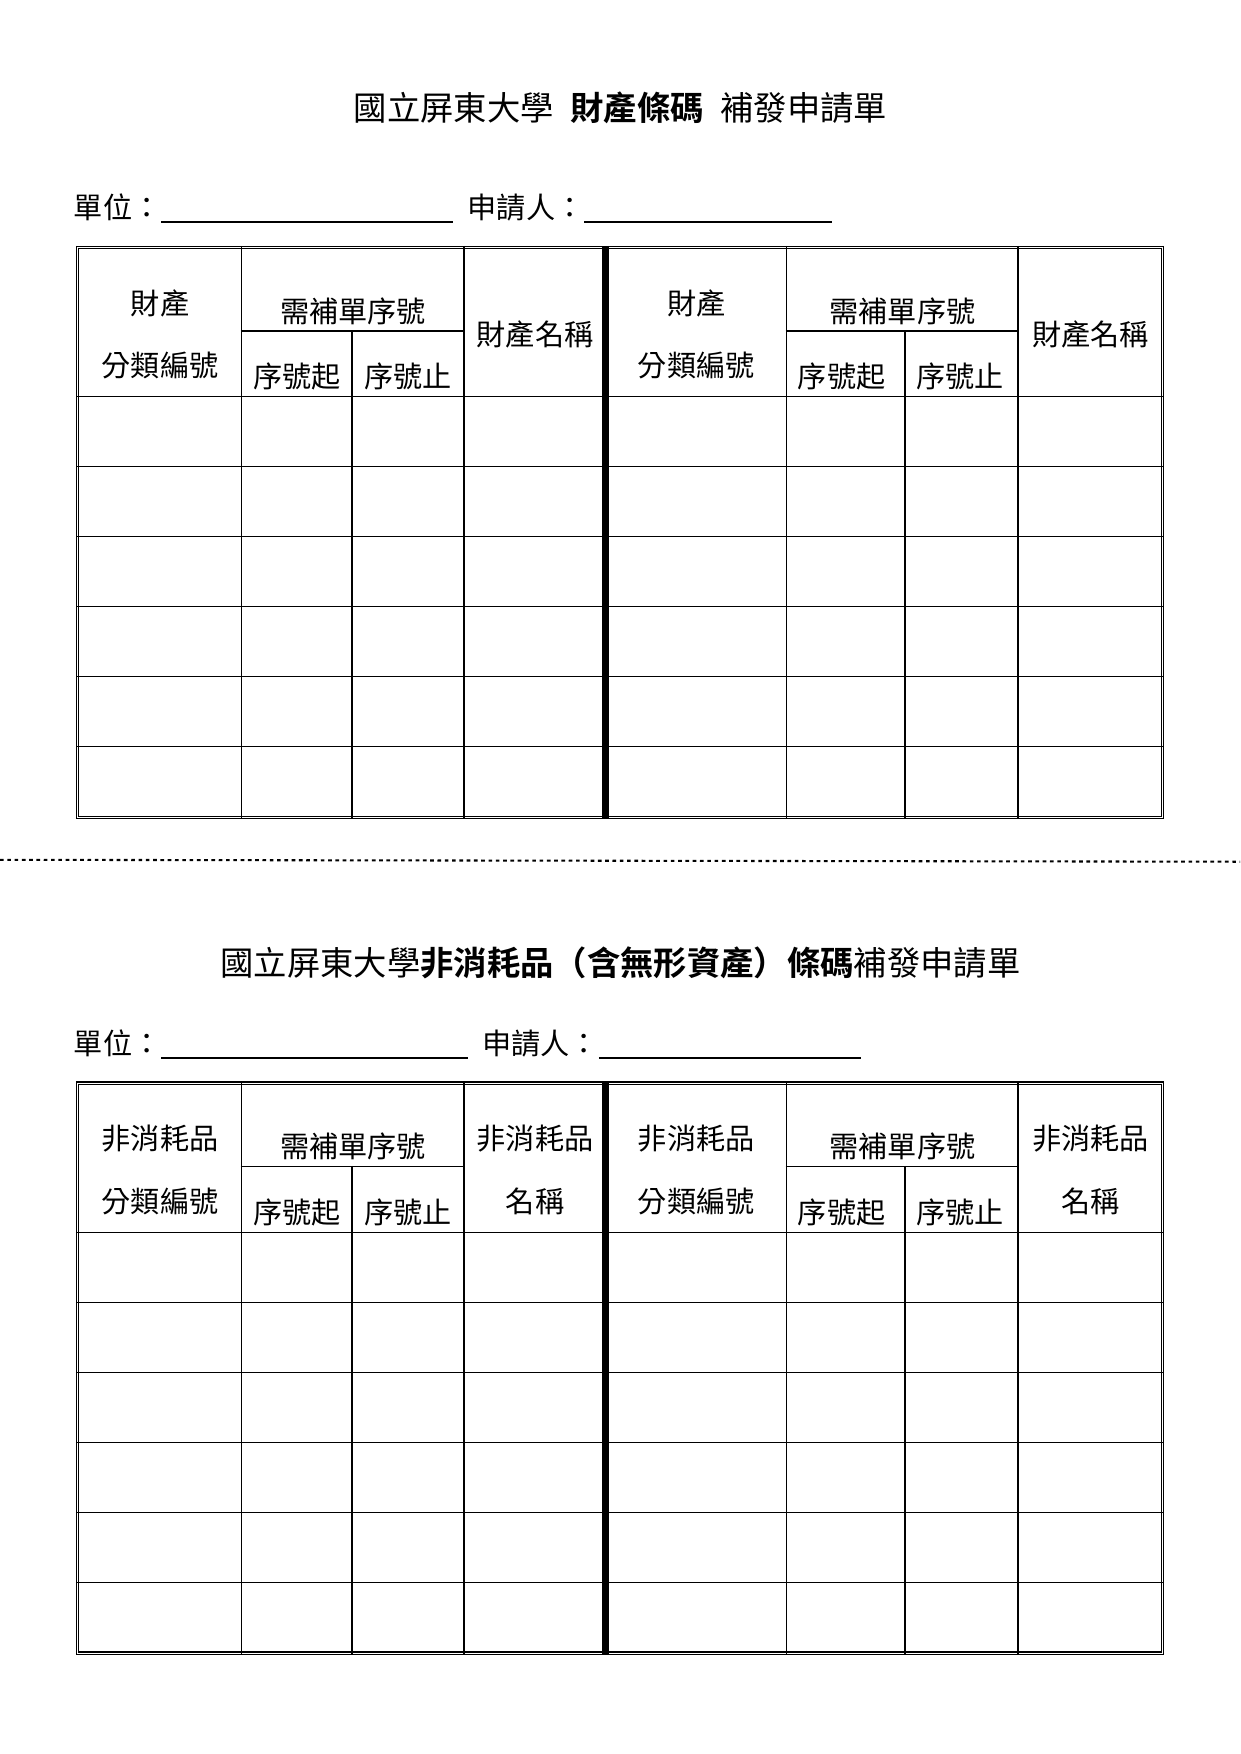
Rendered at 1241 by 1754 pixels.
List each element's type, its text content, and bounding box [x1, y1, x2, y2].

table_cell 序號起 [787, 1167, 904, 1231]
table_cell [465, 677, 602, 746]
table_cell [79, 1233, 241, 1301]
table_cell [787, 1303, 904, 1371]
table_cell [242, 537, 351, 606]
table_cell [353, 467, 463, 536]
table_cell [787, 1513, 904, 1581]
table_cell [609, 1233, 786, 1301]
table_cell [906, 1513, 1017, 1581]
table_cell [1019, 1233, 1161, 1301]
table_cell [609, 1303, 786, 1371]
table_cell [242, 747, 351, 816]
table_cell [787, 467, 904, 536]
table_cell [787, 747, 904, 816]
table_header 需補單序號 [242, 1085, 463, 1166]
table_cell [79, 747, 241, 816]
text 單位： 申請人： [59, 1000, 1181, 1063]
table_cell [353, 1233, 463, 1301]
table_cell [242, 677, 351, 746]
table_header 非消耗品 名稱 [465, 1085, 602, 1231]
table_cell [906, 1583, 1017, 1651]
table_cell 序號止 [353, 332, 463, 396]
table_header 財產 分類編號 [79, 249, 241, 396]
table_cell [906, 1233, 1017, 1301]
table_header 需補單序號 [787, 1085, 1017, 1166]
text 單位： 申請人： [59, 164, 1181, 227]
table_cell 序號起 [242, 332, 351, 396]
table_cell [465, 537, 602, 606]
table_cell [906, 607, 1017, 676]
table_cell [353, 1513, 463, 1581]
table_cell [906, 467, 1017, 536]
table_cell [906, 397, 1017, 466]
table_cell [1019, 747, 1161, 816]
table_cell [906, 537, 1017, 606]
table_cell [79, 1373, 241, 1441]
table_cell [79, 1583, 241, 1651]
table_cell [1019, 1583, 1161, 1651]
table_cell [1019, 677, 1161, 746]
text 國立屏東大學非消耗品（含無形資產）條碼補發申請單 [59, 919, 1181, 981]
table_cell [353, 1373, 463, 1441]
table_cell [465, 747, 602, 816]
table_cell [79, 1513, 241, 1581]
table_cell [353, 1583, 463, 1651]
table_cell [465, 1583, 602, 1651]
table_cell [1019, 1303, 1161, 1371]
table_cell [1019, 1443, 1161, 1511]
table_cell [242, 1583, 351, 1651]
table_cell 序號起 [787, 332, 904, 396]
table_cell [242, 1443, 351, 1511]
table_cell [465, 1443, 602, 1511]
table_cell 序號止 [353, 1167, 463, 1231]
text 國立屏東大學 財產條碼 補發申請單 [59, 64, 1181, 127]
table_cell [787, 1373, 904, 1441]
table_cell [906, 747, 1017, 816]
table_header 非消耗品 分類編號 [609, 1085, 786, 1231]
table_cell [1019, 1513, 1161, 1581]
table_cell 序號止 [906, 332, 1017, 396]
table_cell [787, 607, 904, 676]
table_header 財產名稱 [1019, 249, 1161, 396]
table_cell [609, 607, 786, 676]
table_cell [242, 397, 351, 466]
table_header 需補單序號 [242, 249, 463, 330]
table_cell [79, 537, 241, 606]
table_cell [242, 1513, 351, 1581]
table_cell [1019, 397, 1161, 466]
table_header 非消耗品 分類編號 [79, 1085, 241, 1231]
table_cell [1019, 1373, 1161, 1441]
table_cell [79, 607, 241, 676]
table_cell [353, 677, 463, 746]
table_cell [242, 467, 351, 536]
table_cell [609, 537, 786, 606]
table_cell [465, 1233, 602, 1301]
table_cell [1019, 537, 1161, 606]
table_cell [242, 1303, 351, 1371]
table_cell [787, 1583, 904, 1651]
table_cell [465, 467, 602, 536]
table_header 財產 分類編號 [609, 249, 786, 396]
table_cell [1019, 607, 1161, 676]
table_cell [787, 677, 904, 746]
table_cell [465, 1303, 602, 1371]
table_cell [242, 1373, 351, 1441]
table_cell [906, 1303, 1017, 1371]
table_cell [906, 677, 1017, 746]
table_header 需補單序號 [787, 249, 1017, 330]
table_cell [787, 397, 904, 466]
table_cell [609, 677, 786, 746]
table_header 財產名稱 [465, 249, 602, 396]
table_cell [465, 607, 602, 676]
table_cell [906, 1373, 1017, 1441]
table_cell [609, 1373, 786, 1441]
table_cell [465, 1513, 602, 1581]
table_cell [242, 607, 351, 676]
table_cell [906, 1443, 1017, 1511]
table_cell [465, 1373, 602, 1441]
table_cell [353, 397, 463, 466]
table_cell [787, 1443, 904, 1511]
table_cell [609, 397, 786, 466]
table_cell 序號止 [906, 1167, 1017, 1231]
table_cell [353, 747, 463, 816]
table_cell [1019, 467, 1161, 536]
table_cell [609, 747, 786, 816]
table_cell [353, 1303, 463, 1371]
table_cell [787, 1233, 904, 1301]
table_cell [609, 467, 786, 536]
table_cell [353, 607, 463, 676]
table_cell [465, 397, 602, 466]
table_cell [353, 537, 463, 606]
table_cell [353, 1443, 463, 1511]
table_cell [609, 1513, 786, 1581]
table_cell [242, 1233, 351, 1301]
table_cell [609, 1583, 786, 1651]
table_cell [79, 1443, 241, 1511]
table_cell [79, 677, 241, 746]
table_header 非消耗品 名稱 [1019, 1085, 1161, 1231]
table_cell [79, 397, 241, 466]
table_cell [787, 537, 904, 606]
table_cell [79, 1303, 241, 1371]
table_cell [609, 1443, 786, 1511]
table_cell 序號起 [242, 1167, 351, 1231]
table_cell [79, 467, 241, 536]
